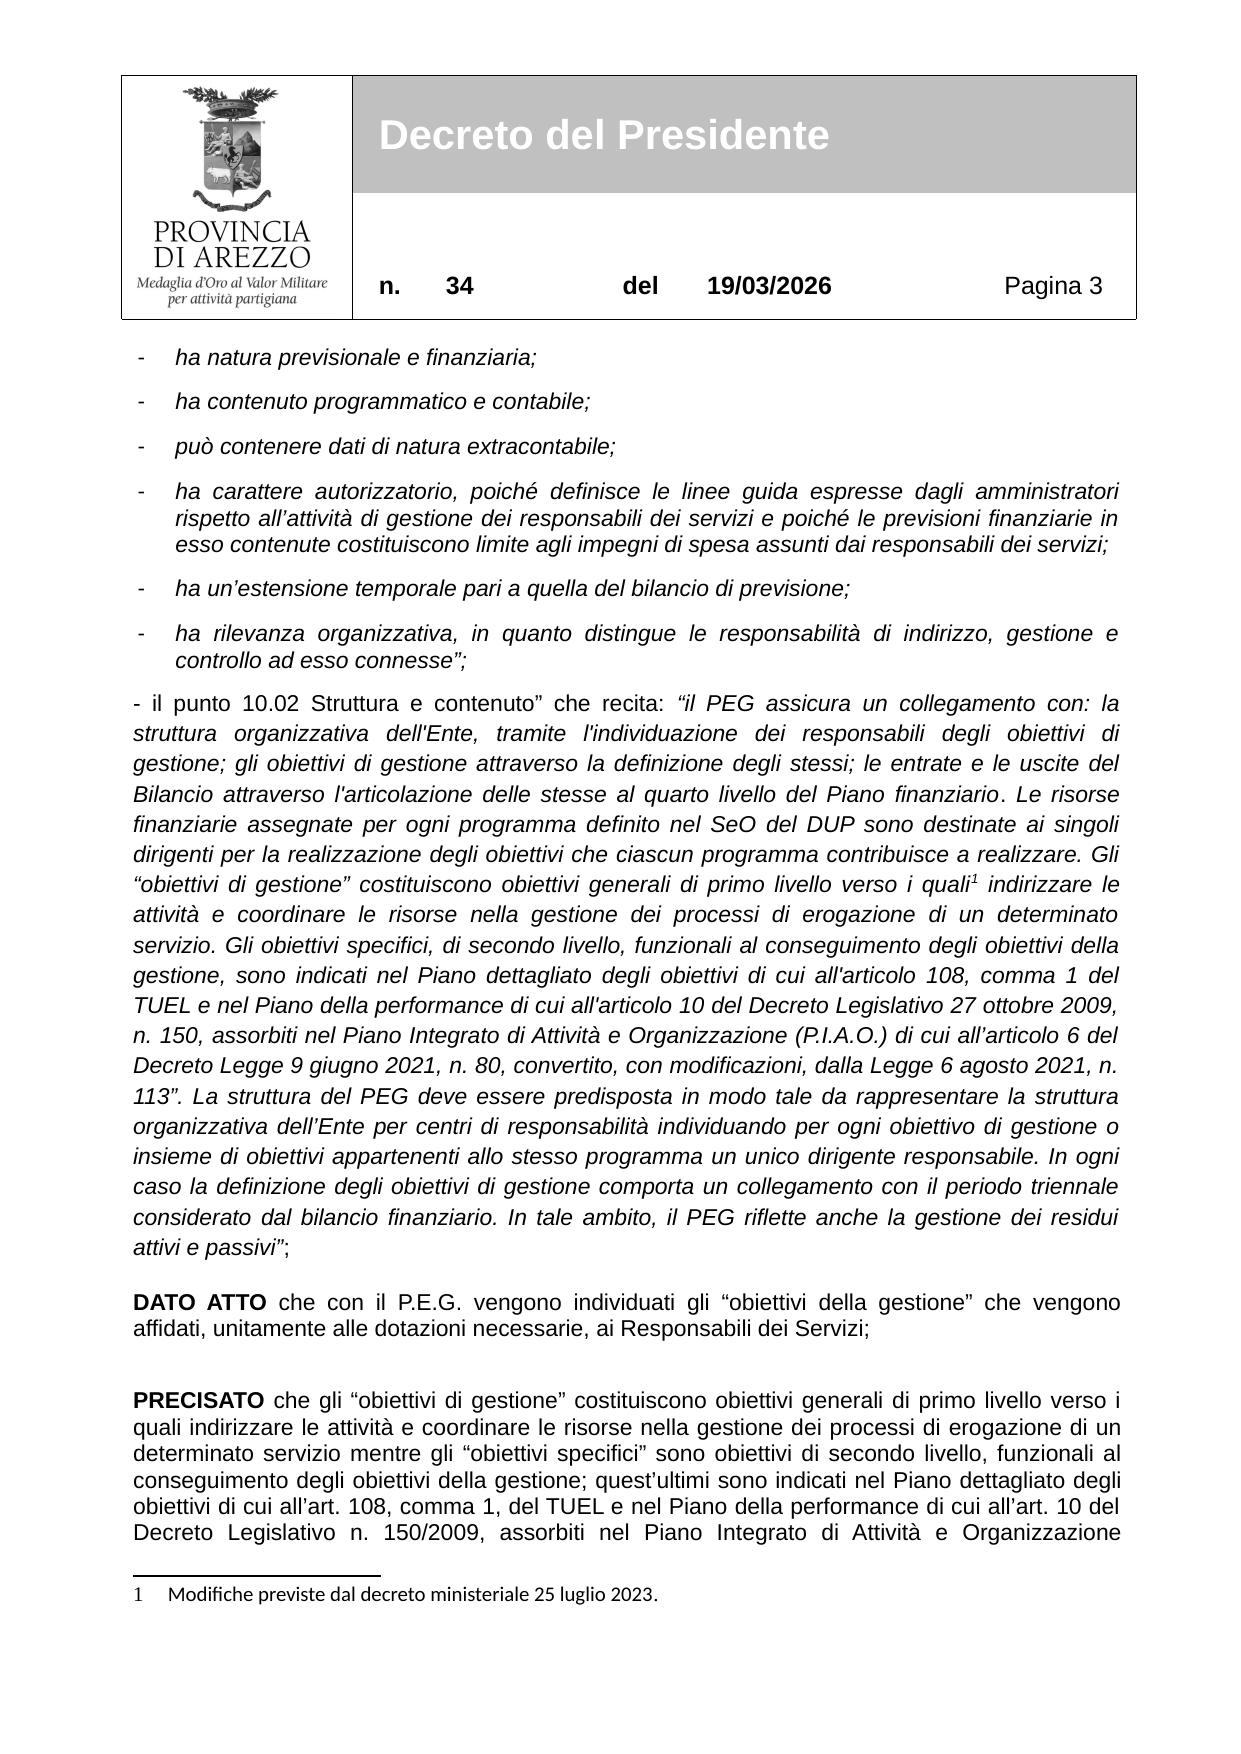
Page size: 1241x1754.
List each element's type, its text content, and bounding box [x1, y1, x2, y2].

list ha rilevanza organizzativa, in quanto distingue le responsabilità di indirizzo, gestione e controllo ad esso connesse”; [138, 619, 1122, 673]
list ha carattere autorizzatorio, poiché definisce le linee guida espresse dagli amministratori rispetto all’attività di gestione dei responsabili dei servizi e poiché le previsioni finanziarie in esso contenute costituiscono limite agli impegni di spesa assunti dai responsabili dei servizi; [138, 477, 1122, 558]
list può contenere dati di natura extracontabile; [138, 432, 1122, 460]
text DATO ATTO che con il P.E.G. vengono individuati gli “obiettivi della gestione” che vengono affidati, unitamente alle dotazioni necessarie, ai Responsabili dei Servizi; [133, 1289, 1122, 1342]
text - il punto 10.02 Struttura e contenuto” che recita: “il PEG assicura un collegamento con: la struttura organizzativa dell'Ente, tramite l'individuazione dei responsabili degli obiettivi di gestione; gli obiettivi di gestione attraverso la definizione degli stessi; le entrate e le uscite del Bilancio attraverso l'articolazione delle stesse al quarto livello del Piano finanziario. Le risorse finanziarie assegnate per ogni programma definito nel SeO del DUP sono destinate ai singoli dirigenti per la realizzazione degli obiettivi che ciascun programma contribuisce a realizzare. Gli “obiettivi di gestione” costituiscono obiettivi generali di primo livello verso i quali indirizzare le attività e coordinare le risorse nella gestione dei processi di erogazione di un determinato servizio. Gli obiettivi specifici, di secondo livello, funzionali al conseguimento degli obiettivi della gestione, sono indicati nel Piano dettagliato degli obiettivi di cui all'articolo 108, comma 1 del TUEL e nel Piano della performance di cui all'articolo 10 del Decreto Legislativo 27 ottobre 2009, n. 150, assorbiti nel Piano Integrato di Attività e Organizzazione (P.I.A.O.) di cui all’articolo 6 del Decreto Legge 9 giugno 2021, n. 80, convertito, con modificazioni, dalla Legge 6 agosto 2021, n. 113”. La struttura del PEG deve essere predisposta in modo tale da rappresentare la struttura organizzativa dell’Ente per centri di responsabilità individuando per ogni obiettivo di gestione o insieme di obiettivi appartenenti allo stesso programma un unico dirigente responsabile. In ogni caso la definizione degli obiettivi di gestione comporta un collegamento con il periodo triennale considerato dal bilancio finanziario. In tale ambito, il PEG riflette anche la gestione dei residui attivi e passivi”; [133, 690, 1122, 1260]
picture [130, 79, 334, 314]
text Modifiche previste dal decreto ministeriale 25 luglio 2023. [133, 1582, 1122, 1607]
list ha natura previsionale e finanziaria; [138, 343, 1122, 371]
text PRECISATO che gli “obiettivi di gestione” costituiscono obiettivi generali di primo livello verso i quali indirizzare le attività e coordinare le risorse nella gestione dei processi di erogazione di un determinato servizio mentre gli “obiettivi specifici” sono obiettivi di secondo livello, funzionali al conseguimento degli obiettivi della gestione; quest’ultimi sono indicati nel Piano dettagliato degli obiettivi di cui all’art. 108, comma 1, del TUEL e nel Piano della performance di cui all’art. 10 del Decreto Legislativo n. 150/2009, assorbiti nel Piano Integrato di Attività e Organizzazione [133, 1387, 1122, 1546]
list ha un’estensione temporale pari a quella del bilancio di previsione; [138, 574, 1122, 602]
list ha contenuto programmatico e contabile; [138, 387, 1122, 416]
